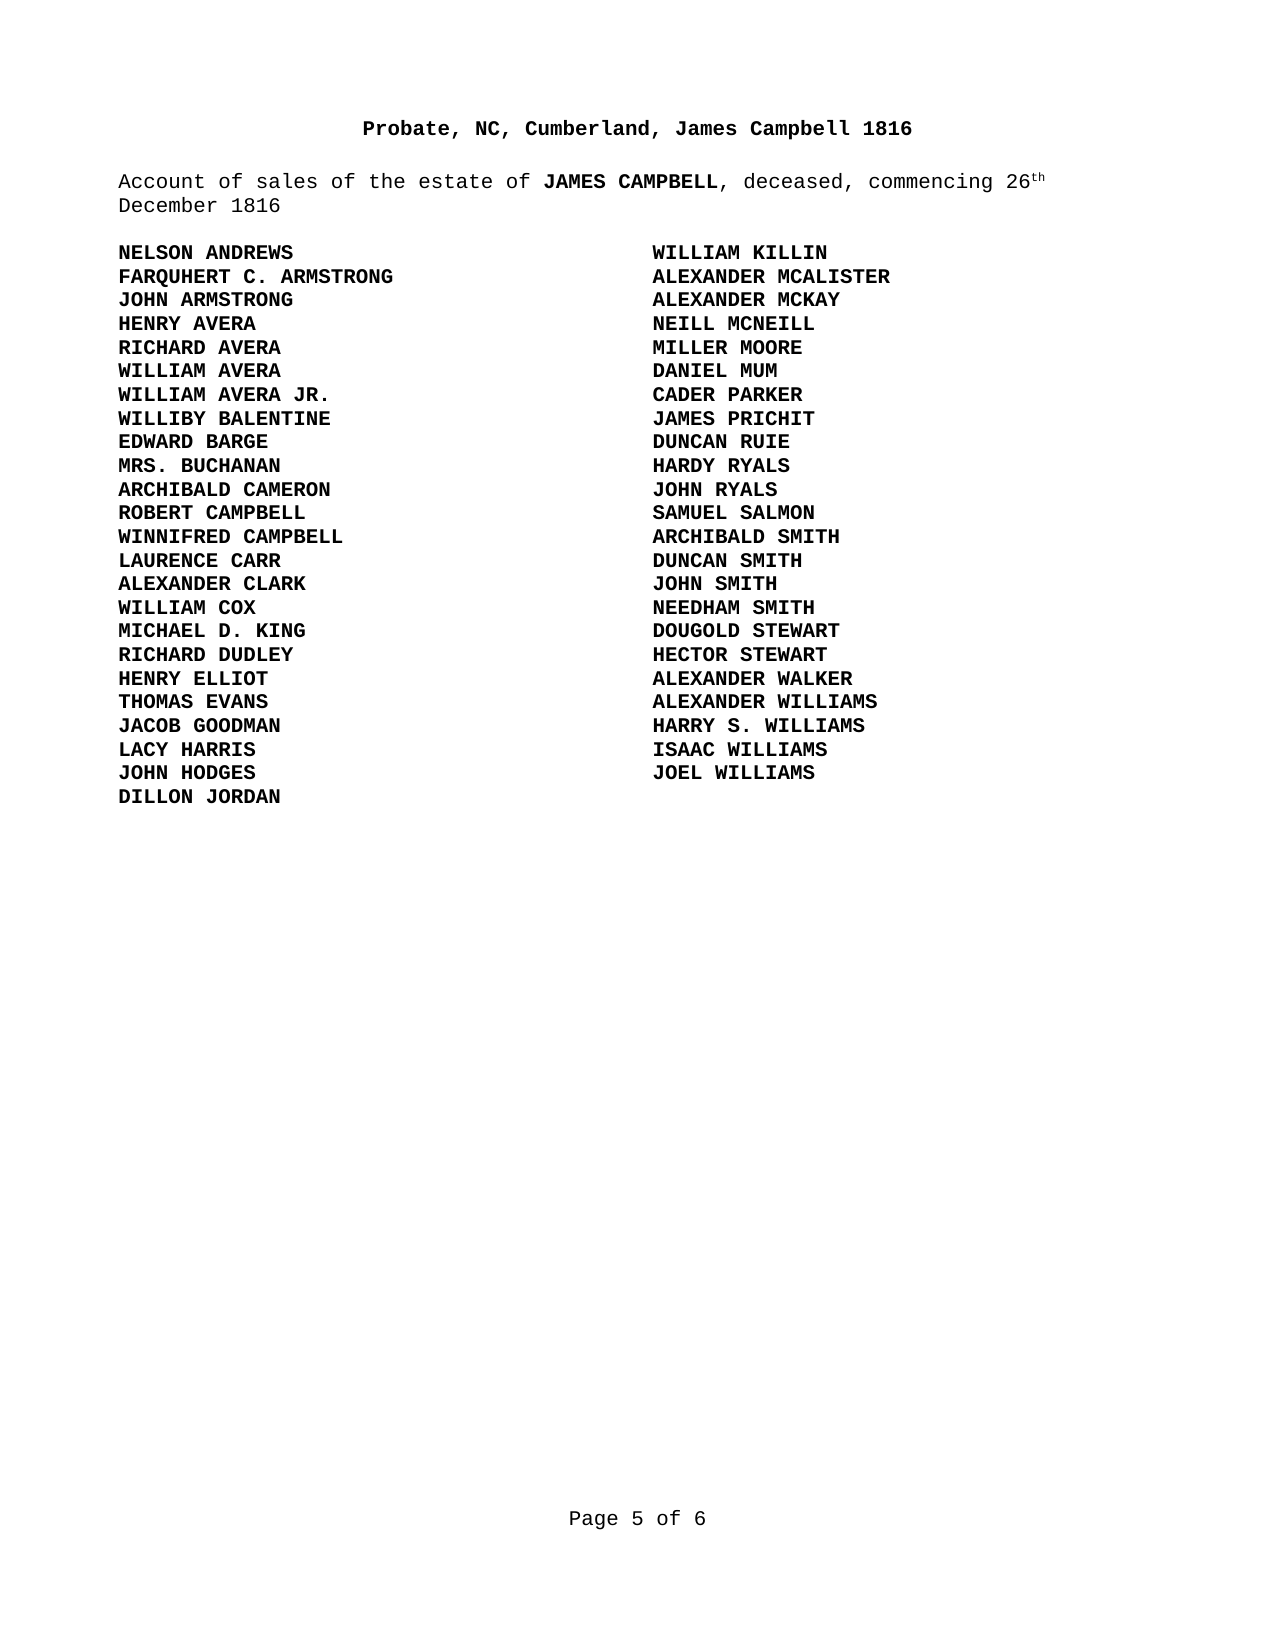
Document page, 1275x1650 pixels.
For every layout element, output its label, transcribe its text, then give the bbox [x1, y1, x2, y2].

text John Hodges [118, 762, 622, 786]
text Dillon Jordan [118, 786, 622, 810]
text Account of sales of the estate of JAMES CAMPBELL, deceased, commencing 26th December 1816 [118, 171, 1157, 218]
text Robert Campbell [118, 502, 622, 526]
text Joel Williams [652, 762, 1157, 786]
text Alexander Williams [652, 691, 1157, 715]
text Alexander Walker [652, 668, 1157, 691]
text Farquhert C. Armstrong [118, 266, 622, 289]
text Archibald Smith [652, 526, 1157, 549]
text Richard Avera [118, 337, 622, 360]
text James Prichit [652, 408, 1157, 431]
text Dougold Stewart [652, 621, 1157, 644]
text Williby Balentine [118, 408, 622, 431]
text Cader Parker [652, 384, 1157, 408]
text Jacob Goodman [118, 715, 622, 739]
text Lacy Harris [118, 739, 622, 762]
text Archibald Cameron [118, 479, 622, 502]
text Duncan Smith [652, 549, 1157, 573]
text William Killin [652, 242, 1157, 266]
text Samuel Salmon [652, 502, 1157, 526]
text Nelson Andrews [118, 242, 622, 266]
text William Avera Jr. [118, 384, 622, 408]
text Needham Smith [652, 597, 1157, 621]
text John Ryals [652, 479, 1157, 502]
text Alexander Clark [118, 573, 622, 597]
text Isaac Williams [652, 739, 1157, 762]
text John Armstrong [118, 289, 622, 313]
text Mrs. Buchanan [118, 455, 622, 479]
text Winnifred Campbell [118, 526, 622, 549]
text Thomas Evans [118, 691, 622, 715]
text Harry S. Williams [652, 715, 1157, 739]
text Hector Stewart [652, 644, 1157, 668]
text Daniel Mum [652, 360, 1157, 384]
text Henry Avera [118, 313, 622, 337]
text William Avera [118, 360, 622, 384]
text Laurence Carr [118, 549, 622, 573]
text Michael D. King [118, 621, 622, 644]
text William Cox [118, 597, 622, 621]
text Edward Barge [118, 431, 622, 455]
text Neill McNeill [652, 313, 1157, 337]
text Hardy Ryals [652, 455, 1157, 479]
text Alexander McKay [652, 289, 1157, 313]
text Alexander McAlister [652, 266, 1157, 289]
text Duncan Ruie [652, 431, 1157, 455]
text Henry Elliot [118, 668, 622, 691]
text Richard Dudley [118, 644, 622, 668]
text Miller Moore [652, 337, 1157, 360]
text John Smith [652, 573, 1157, 597]
